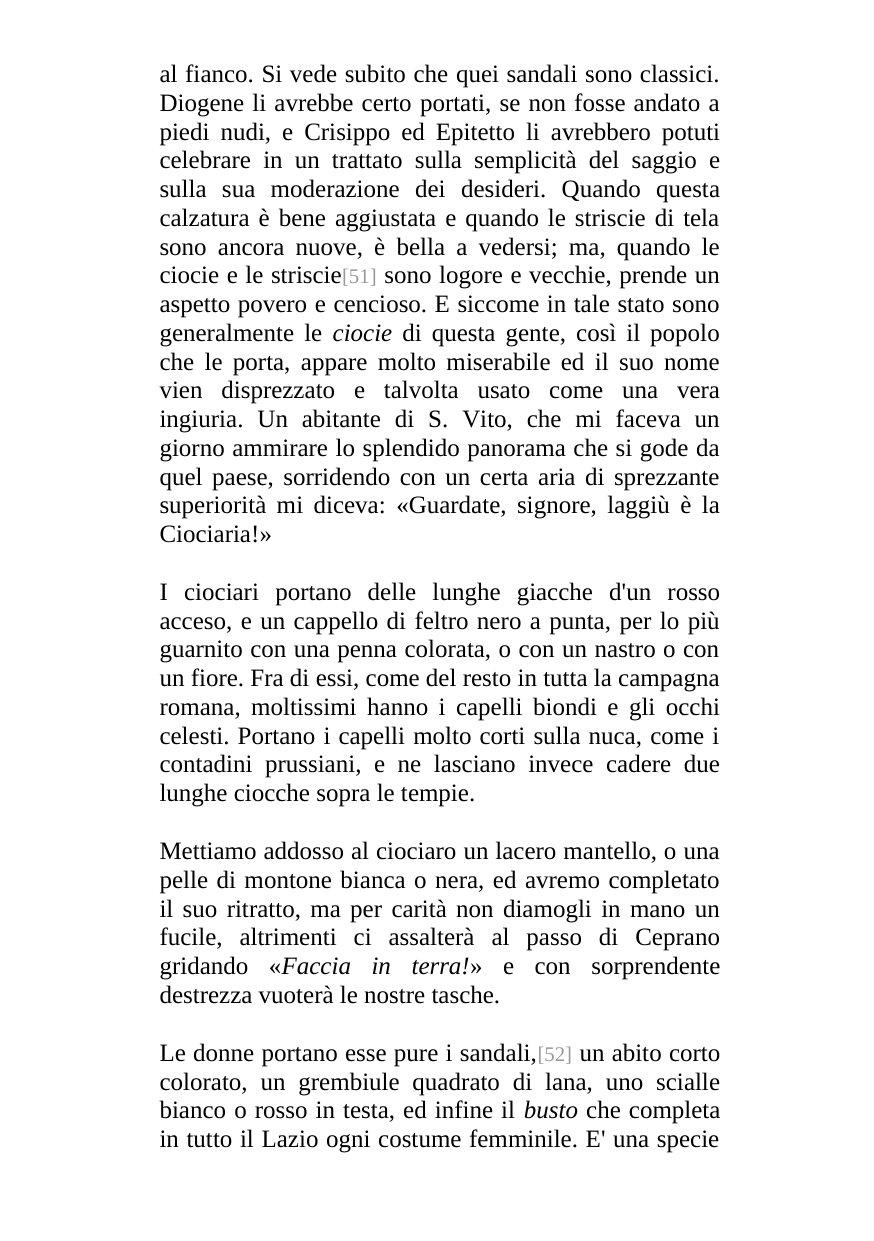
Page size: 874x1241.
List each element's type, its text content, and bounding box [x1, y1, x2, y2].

text I ciociari portano delle lunghe giacche d'un rosso acceso, e un cappello di feltro nero a punta, per lo più guarnito con una penna colorata, o con un nastro o con un fiore. Fra di essi, come del resto in tutta la campagna romana, moltissimi hanno i capelli biondi e gli occhi celesti. Portano i capelli molto corti sulla nuca, come i contadini prussiani, e ne lasciano invece cadere due lunghe ciocche sopra le tempie. [159, 577, 720, 807]
text Mettiamo addosso al ciociaro un lacero mantello, o una pelle di montone bianca o nera, ed avremo completato il suo ritratto, ma per carità non diamogli in mano un fucile, altrimenti ci assalterà al passo di Ceprano gridando «Faccia in terra!» e con sorprendente destrezza vuoterà le nostre tasche. [159, 836, 720, 1009]
text Le donne portano esse pure i sandali,[52] un abito corto colorato, un grembiule quadrato di lana, uno scialle bianco o rosso in testa, ed infine il busto che completa in tutto il Lazio ogni costume femminile. E' una specie [159, 1038, 720, 1153]
text al fianco. Si vede subito che quei sandali sono classici. Diogene li avrebbe certo portati, se non fosse andato a piedi nudi, e Crisippo ed Epitetto li avrebbero potuti celebrare in un trattato sulla semplicità del saggio e sulla sua moderazione dei desideri. Quando questa calzatura è bene aggiustata e quando le striscie di tela sono ancora nuove, è bella a vedersi; ma, quando le ciocie e le striscie[51] sono logore e vecchie, prende un aspetto povero e cencioso. E siccome in tale stato sono generalmente le ciocie di questa gente, così il popolo che le porta, appare molto miserabile ed il suo nome vien disprezzato e talvolta usato come una vera ingiuria. Un abitante di S. Vito, che mi faceva un giorno ammirare lo splendido panorama che si gode da quel paese, sorridendo con un certa aria di sprezzante superiorità mi diceva: «Guardate, signore, laggiù è la Ciociaria!» [159, 59, 720, 548]
